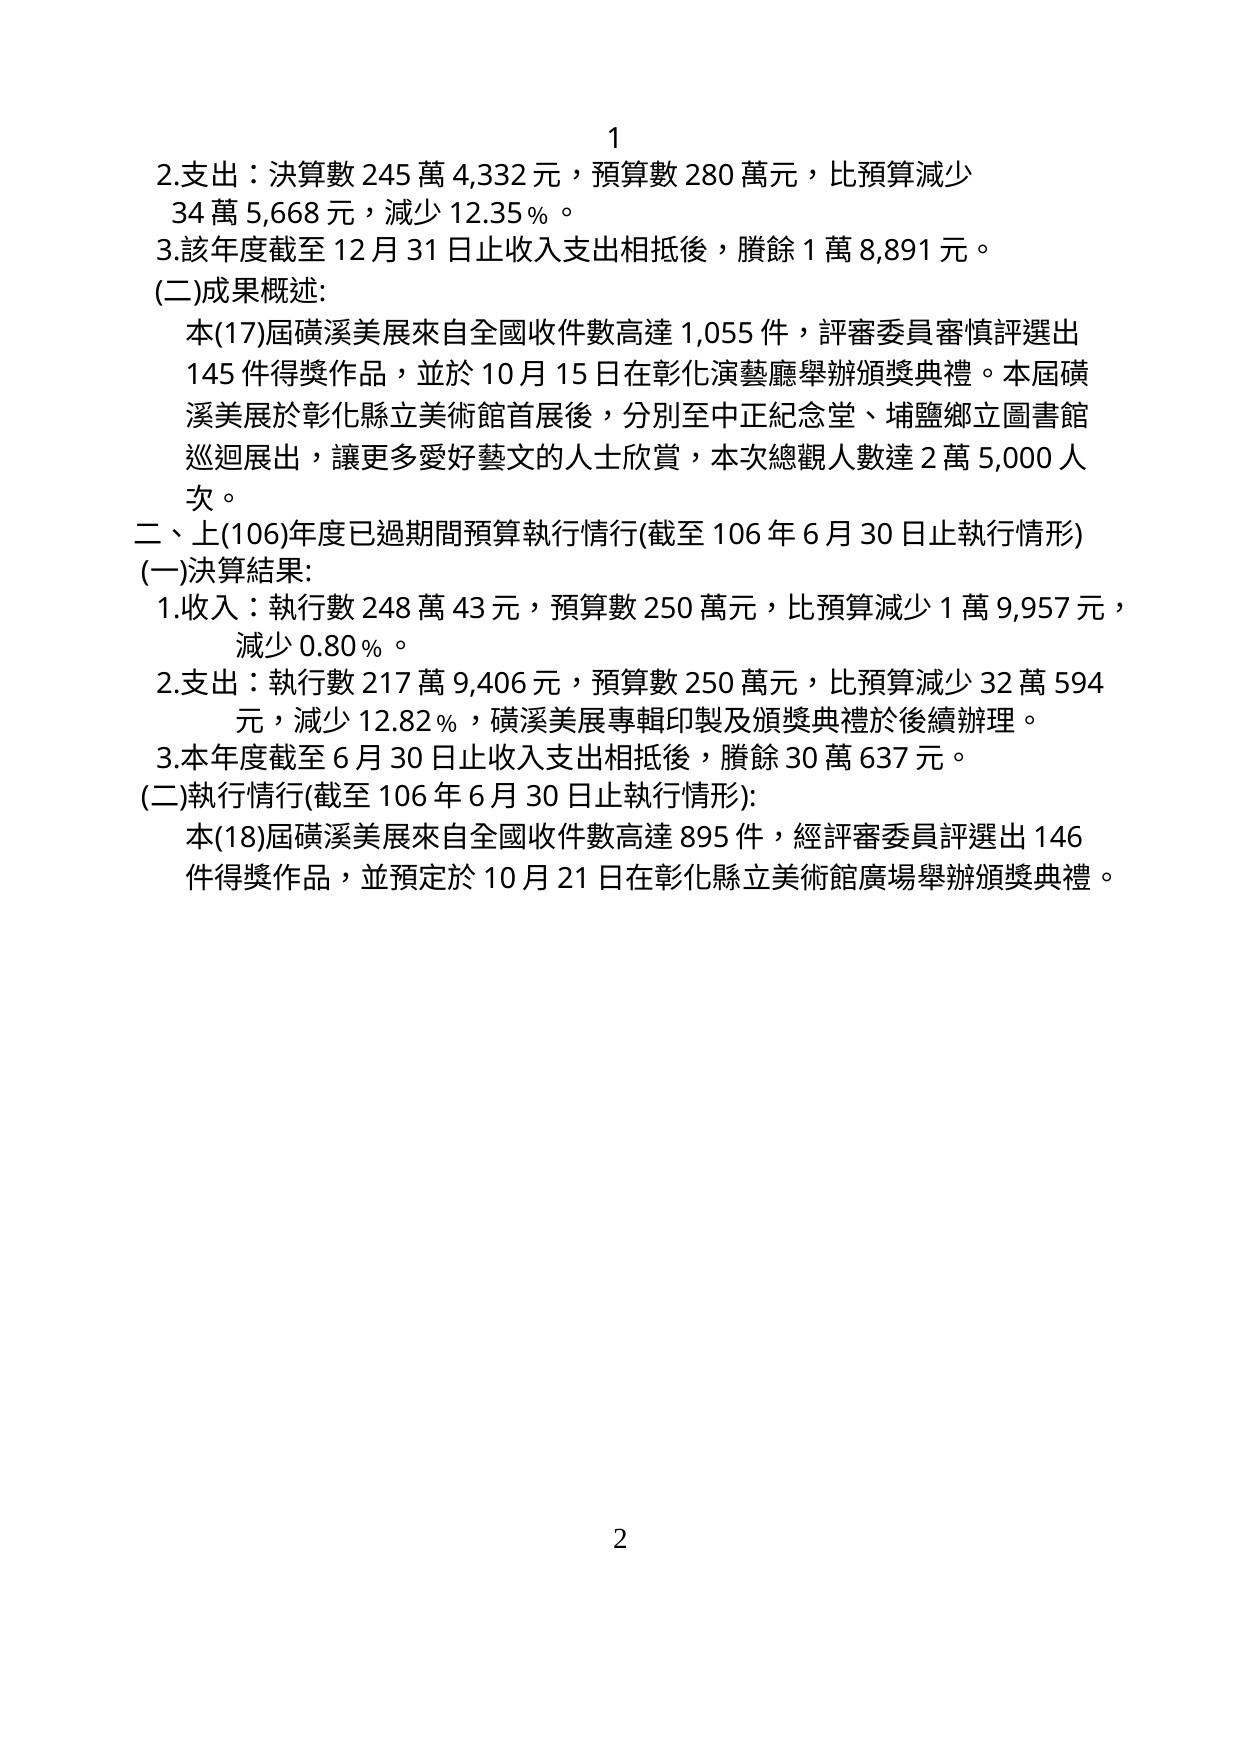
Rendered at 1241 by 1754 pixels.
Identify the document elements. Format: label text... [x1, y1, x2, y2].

text (二)成果概述: [118, 268, 1122, 310]
text 溪美展於彰化縣立美術館首展後，分別至中正紀念堂、埔鹽鄉立圖書館 [118, 393, 1122, 435]
text 145件得獎作品，並於10月15日在彰化演藝廳舉辦頒獎典禮。本屆磺 [118, 351, 1122, 393]
text 2.支出：決算數245萬4,332元，預算數280萬元，比預算減少 [118, 156, 1110, 193]
text 二、上(106)年度已過期間預算執行情行(截至106年6月30日止執行情形) [118, 518, 1122, 551]
text 件得獎作品，並預定於10月21日在彰化縣立美術館廣場舉辦頒獎典禮。 [118, 856, 1122, 897]
text 2.支出：執行數217萬9,406元，預算數250萬元，比預算減少32萬594元，減少12.82﹪，磺溪美展專輯印製及頒獎典禮於後續辦理。 [118, 664, 1110, 739]
text 1.收入：執行數248萬43元，預算數250萬元，比預算減少1萬9,957元，減少0.80﹪。 [118, 589, 1110, 664]
text 3.本年度截至6月30日止收入支出相抵後，賸餘30萬637元。 [118, 739, 1110, 776]
text 次。 [118, 476, 1122, 518]
text 本(18)屆磺溪美展來自全國收件數高達895件，經評審委員評選出146 [118, 814, 1122, 856]
text 2 [118, 1518, 1122, 1556]
text 巡迴展出，讓更多愛好藝文的人士欣賞，本次總觀人數達2萬5,000人 [118, 435, 1122, 476]
text (一)決算結果: [118, 551, 1110, 589]
text 本(17)屆磺溪美展來自全國收件數高達1,055件，評審委員審慎評選出 [118, 310, 1122, 351]
text (二)執行情行(截至106年6月30日止執行情形): [118, 776, 1110, 814]
text 1 [118, 118, 1110, 156]
text 3.該年度截至12月31日止收入支出相抵後，賸餘1萬8,891元。 [118, 231, 1110, 268]
text 34萬5,668元，減少12.35﹪。 [118, 193, 1110, 231]
